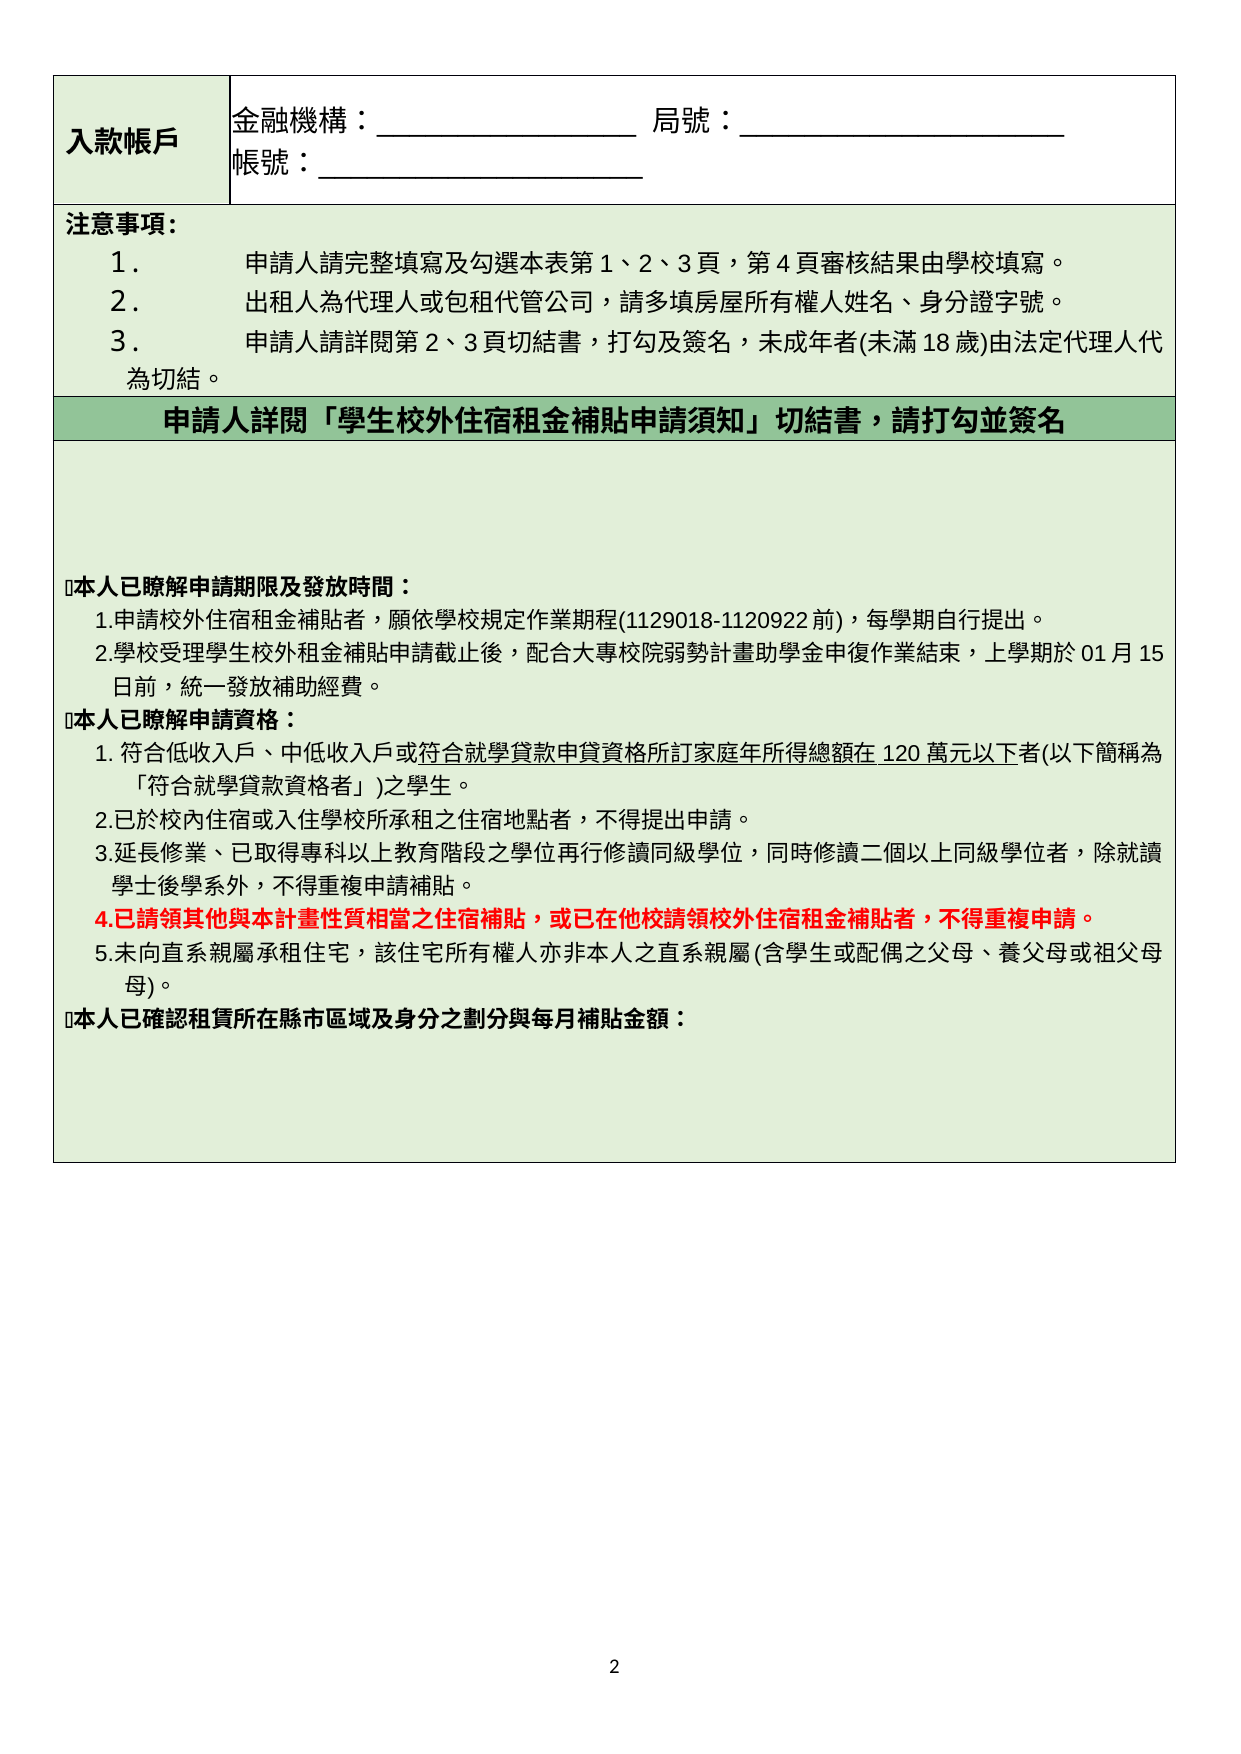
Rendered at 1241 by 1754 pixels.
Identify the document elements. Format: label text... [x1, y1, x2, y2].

table_cell 入款帳戶 [54, 76, 229, 203]
table_cell 金融機構：________________ 局號：____________________ 帳號：____________________ [231, 76, 1175, 203]
table_cell 申請人詳閱「學生校外住宿租金補貼申請須知」切結書，請打勾並簽名 [54, 397, 1175, 440]
table_cell 本人已瞭解申請期限及發放時間： 1.申請校外住宿租金補貼者，願依學校規定作業期程(1129018-1120922前)，每學期自行提出。 2.學校受理學生校外租金補貼申請截止後，配合大專校院弱勢計畫助學金申復作業結束，上學期於01月15日前，統一發放補助經費。 本人已瞭解申請資格： 1. 符合低收入戶、中低收入戶或符合就學貸款申貸資格所訂家庭年所得總額在120 萬元以下者(以下簡稱為「符合就學貸款資格者」)之學生。 2.已於校內住宿或入住學校所承租之住宿地點者，不得提出申請。 3.延長修業、已取得專科以上教育階段之學位再行修讀同級學位，同時修讀二個以上同級學位者，除就讀學士後學系外，不得重複申請補貼。 4.已請領其他與本計畫性質相當之住宿補貼，或已在他校請領校外住宿租金補貼者，不得重複申請。 5.未向直系親屬承租住宅，該住宅所有權人亦非本人之直系親屬(含學生或配偶之父母、養父母或祖父母母)。 本人已確認租賃所在縣市區域及身分之劃分與每月補貼金額： 各區域詳細補貼金額以「大專校院弱勢學生助學計畫」為準。 當學期若無租賃契約或學籍異動情形，則依計畫規定補貼6個月為原則，若有異動，則依租賃契約實際起訖日計算。 本人已瞭解「學校將不定期追蹤關懷、輔導及訪視學生校外租屋狀況」。 本人已瞭解「政府各類住宅補貼將進行勾稽比對」。 本人已瞭解如有下列情事之一，學校將自事實發生之當月份起停止發放租金補貼；已補貼者，學生應主動繳回溢領之租金補貼。涉及刑責者，移送司法機關辦理： 1.申請資格與本計畫規定不符。 2.承租住宅為違法出租(法規明定不得出租之房屋)。 3.違反建築物室內裝修管理辦法規定(如室內裝修妨礙或破壞防火避難設施、消防安全設備及主要構造等)。 4.申請資料有虛偽不實之情事。 5.重複申領政府其他住宅補貼。 6.將承租住宅部分或全部轉租或借予他人居住。 7.查無實際居住於租賃地點之事實。 8.冒名頂替或其他不正當方式具領。 本人未完成當學期學業，若其後重讀、復學、再行入學就讀而欲申請校外住宿租金補貼，將扣除溢領金額。 本人已請領租金補貼期間屆滿前，租賃契約消滅而未再租賃其他住宅者，應主動繳回溢領金額；若未主動繳回，經查獲將予以追繳，或於其後有租賃其他住宅，欲再次申請校外住宿租金補貼時，扣除溢領金額。 本人已請領租金補貼期間屆滿前租賃契約消滅，再租賃其他住宅，將簽約後10日內主動檢附新租賃契約予學校；未主動提供新租賃契約，致溢領校外住宿租金補貼者，欲再次申請校外住宿租金補貼時，由學校扣除溢領金額。 本人已瞭解本切結書所有注意事項，以上切結如有不實，願接受學校駁回申請案或停止補貼，並負法律責任。 學生本人簽名或蓋章，未成年者由法定代理人代為切結 ______________________ 身 分 證 字 號 ______________________ 民國 年 月 日 [54, 441, 1175, 1162]
table_cell 注意事項: 申請人請完整填寫及勾選本表第1、2、3頁，第4頁審核結果由學校填寫。 出租人為代理人或包租代管公司，請多填房屋所有權人姓名、身分證字號。 申請人請詳閱第2、3頁切結書，打勾及簽名，未成年者(未滿18歲)由法定代理人代為切結。 [54, 205, 1175, 396]
